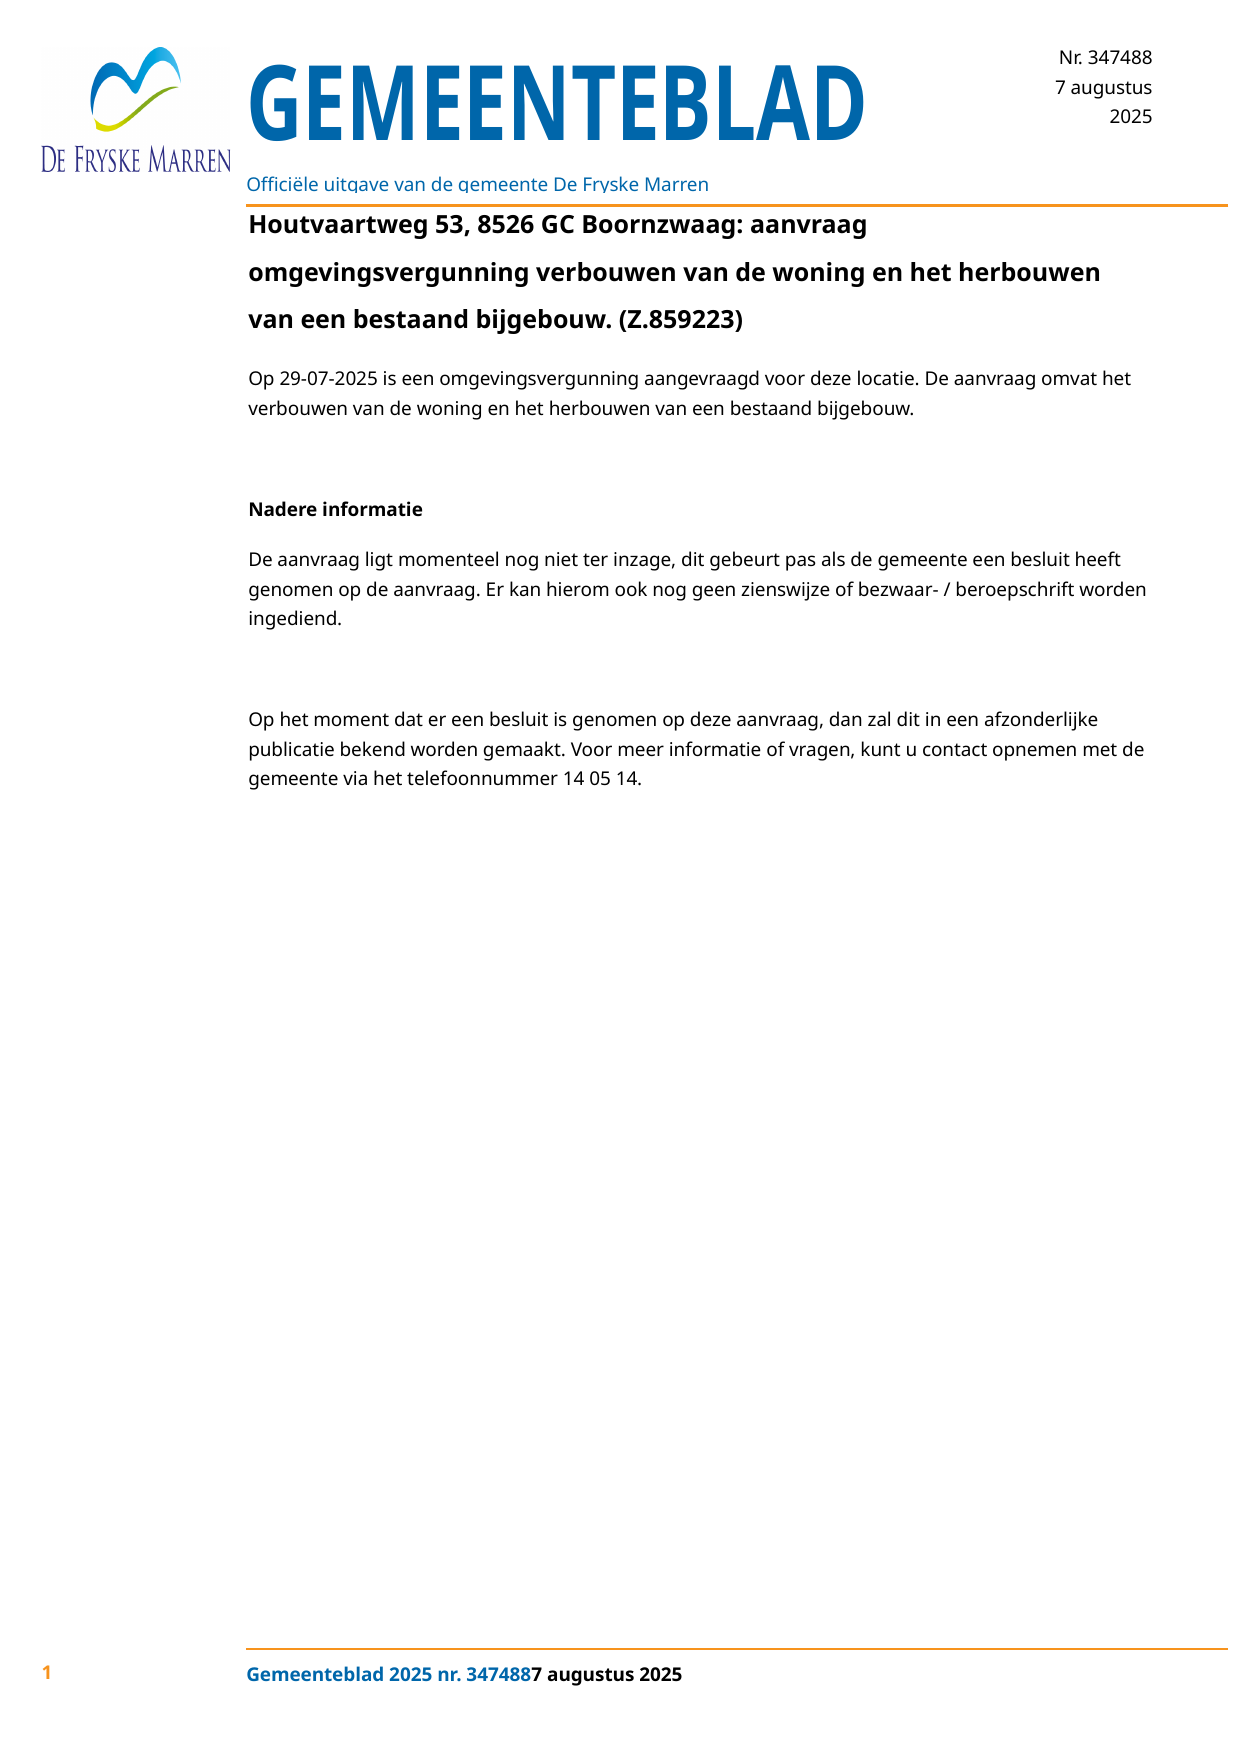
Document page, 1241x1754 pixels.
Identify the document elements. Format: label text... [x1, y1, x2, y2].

picture [41, 47, 231, 172]
text Op 29-07-2025 is een omgevingsvergunning aangevraagd voor deze locatie. De aanvraag omvat het verbouwen van de woning en het herbouwen van een bestaand bijgebouw. [248, 366, 1152, 421]
text Op het moment dat er een besluit is genomen op deze aanvraag, dan zal dit in een afzonderlijke publicatie bekend worden gemaakt. Voor meer informatie of vragen, kunt u contact opnemen met de gemeente via het telefoonnummer 14 05 14. [248, 706, 1152, 791]
text Houtvaartweg 53, 8526 GC Boornzwaag: aanvraag omgevingsvergunning verbouwen van de woning en het herbouwen van een bestaand bijgebouw. (Z.859223) [248, 207, 1152, 336]
text De aanvraag ligt momenteel nog niet ter inzage, dit gebeurt pas als de gemeente een besluit heeft genomen op de aanvraag. Er kan hierom ook nog geen zienswijze of bezwaar- / beroepschrift worden ingediend. [248, 546, 1152, 631]
text Nadere informatie [248, 496, 1152, 522]
